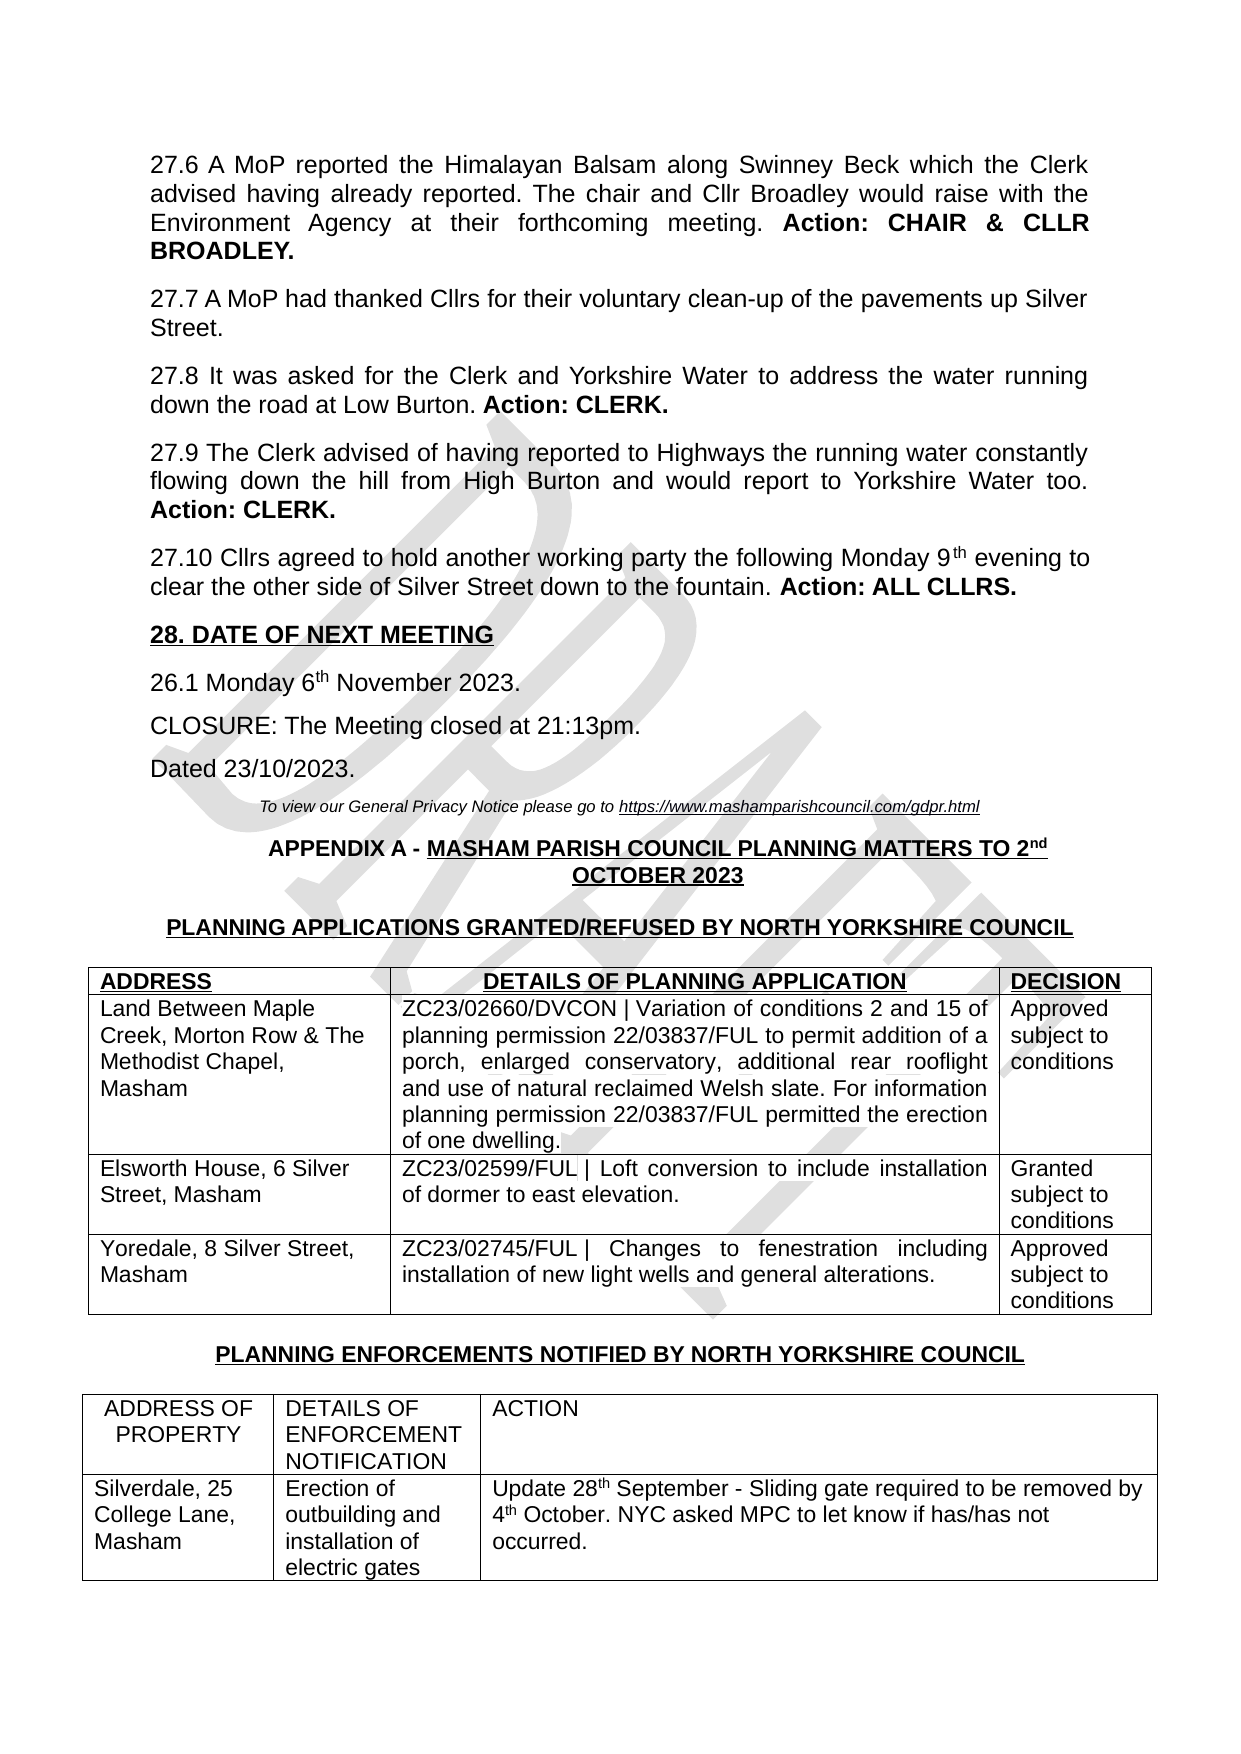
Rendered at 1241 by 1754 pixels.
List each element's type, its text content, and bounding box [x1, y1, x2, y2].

text To view our General Privacy Notice please go to https://www.mashamparishcouncil.com/gdpr.html [756, 797, 878, 814]
text Dated 23/10/2023. [501, 754, 566, 771]
table_header DETAILS OF PLANNING APPLICATION [466, 968, 602, 994]
text APPENDIX A - MASHAM PARISH COUNCIL PLANNING MATTERS TO 2nd OCTOBER 2023 [605, 859, 687, 884]
table_cell [1000, 968, 1080, 994]
table_cell 101398 [548, 1155, 601, 1191]
text APPENDIX A - MASHAM PARISH COUNCIL PLANNING MATTERS TO 2nd OCTOBER 2023 [638, 835, 706, 858]
text CLOSURE: The Meeting closed at 21:13pm. [500, 711, 614, 739]
text 27.10 Cllrs agreed to hold another working party the following Monday 9th evening to clear the other side of Silver Street down to the fountain. Action: ALL CLLRS. [633, 543, 1090, 600]
text Dated 23/10/2023. [735, 758, 766, 782]
text 27.10 Cllrs agreed to hold another working party the following Monday 9th evening to clear the other side of Silver Street down to the fountain. Action: ALL CLLRS. [150, 543, 397, 600]
text PLANNING APPLICATIONS GRANTED/REFUSED BY NORTH YORKSHIRE COUNCIL [661, 914, 791, 937]
text PLANNING APPLICATIONS GRANTED/REFUSED BY NORTH YORKSHIRE COUNCIL [805, 914, 923, 937]
table_cell 101397 [807, 995, 999, 1153]
text APPENDIX A - MASHAM PARISH COUNCIL PLANNING MATTERS TO 2nd OCTOBER 2023 [478, 835, 644, 858]
text Dated 23/10/2023. [358, 754, 448, 782]
table_header ACTION [481, 1395, 1157, 1474]
text APPENDIX A - MASHAM PARISH COUNCIL PLANNING MATTERS TO 2nd OCTOBER 2023 [926, 835, 1090, 888]
text 27.9 The Clerk advised of having reported to Highways the running water constantly flowing down the hill from High Burton and would report to Yorkshire Water too. Action: CLERK. [453, 468, 537, 524]
table_cell 101397 [391, 995, 409, 1006]
table_cell 101398 [726, 1155, 840, 1234]
text To view our General Privacy Notice please go to https://www.mashamparishcouncil.com/gdpr.html [305, 797, 405, 816]
table_cell 101397 [719, 1092, 731, 1103]
text 28. DATE OF NEXT MEETING [332, 619, 485, 645]
text 26.1 Monday 6th November 2023. [453, 667, 535, 696]
table_cell ZC23/02599/FUL | Loft conversion to include installation of dormer to east elevation. [762, 1155, 999, 1234]
text 27.9 The Clerk advised of having reported to Highways the running water constantly flowing down the hill from High Burton and would report to Yorkshire Water too. Action: CLERK. [528, 437, 1090, 524]
text Dated 23/10/2023. [570, 754, 747, 782]
table_cell Erection of outbuilding and installation of electric gates [274, 1475, 480, 1580]
table_cell ZC23/02660/DVCON | Variation of conditions 2 and 15 of planning permission 22/03837/FUL to permit addition of a porch, enlarged conservatory, additional rear rooflight and use of natural reclaimed Welsh slate. For information planning permission 22/03837/FUL permitted the erection of one dwelling. [843, 997, 999, 1153]
table_header DETAILS OF PLANNING APPLICATION [751, 968, 991, 994]
table_cell Cllr Pickard - Reimburse neighbourhood plan Jotform Nov sub [441, 968, 497, 994]
text 28. DATE OF NEXT MEETING [591, 619, 665, 648]
table_cell ZC23/02660/DVCON | Variation of conditions 2 and 15 of planning permission 22/03837/FUL to permit addition of a porch, enlarged conservatory, additional rear rooflight and use of natural reclaimed Welsh slate. For information planning permission 22/03837/FUL permitted the erection of one dwelling. [589, 995, 964, 1153]
text Dated 23/10/2023. [214, 754, 349, 782]
table_cell Cllr Pickard - Reimburse neighbourhood plan Jotform Nov sub [715, 968, 773, 991]
text 28. DATE OF NEXT MEETING [694, 619, 1090, 648]
text 28. DATE OF NEXT MEETING [150, 619, 321, 645]
text PLANNING APPLICATIONS GRANTED/REFUSED BY NORTH YORKSHIRE COUNCIL [1004, 914, 1090, 941]
text 27.6 A MoP reported the Himalayan Balsam along Swinney Beck which the Clerk advised having already reported. The chair and Cllr Broadley would raise with the Environment Agency at their forthcoming meeting. Action: CHAIR & CLLR BROADLEY. [150, 150, 1090, 265]
table_cell [370, 968, 390, 994]
text CLOSURE: The Meeting closed at 21:13pm. [419, 711, 491, 739]
text To view our General Privacy Notice please go to https://www.mashamparishcouncil.com/gdpr.html [505, 797, 692, 816]
table_header DECISION [1058, 968, 1151, 994]
table_cell 101397 [725, 1060, 759, 1095]
table_cell Land Between Maple Creek, Morton Row & The Methodist Chapel, Masham [89, 995, 390, 1153]
table_cell Approved subject to conditions [1000, 1235, 1151, 1314]
text APPENDIX A - MASHAM PARISH COUNCIL PLANNING MATTERS TO 2nd OCTOBER 2023 [722, 835, 870, 858]
text 27.10 Cllrs agreed to hold another working party the following Monday 9th evening to clear the other side of Silver Street down to the fountain. Action: ALL CLLRS. [535, 543, 628, 600]
text PLANNING APPLICATIONS GRANTED/REFUSED BY NORTH YORKSHIRE COUNCIL [429, 914, 543, 937]
table_cell Mashamshire Community Office - Rent & office services July to September [1000, 995, 1086, 1079]
text 26.1 Monday 6th November 2023. [287, 667, 442, 696]
text PLANNING APPLICATIONS GRANTED/REFUSED BY NORTH YORKSHIRE COUNCIL [150, 914, 394, 941]
table_cell ZC23/02745/FUL | Changes to fenestration including installation of new light wells and general alterations. [391, 1235, 724, 1314]
text APPENDIX A - MASHAM PARISH COUNCIL PLANNING MATTERS TO 2nd OCTOBER 2023 [854, 859, 927, 888]
table_cell Yoredale, 8 Silver Street, Masham [89, 1235, 390, 1314]
table_cell ZC23/02745/FUL | Changes to fenestration including installation of new light wells and general alterations. [717, 1235, 999, 1314]
text 28. DATE OF NEXT MEETING [498, 619, 583, 648]
text 26.1 Monday 6th November 2023. [665, 667, 1090, 696]
text 27.9 The Clerk advised of having reported to Highways the running water constantly flowing down the hill from High Burton and would report to Yorkshire Water too. Action: CLERK. [150, 437, 494, 524]
table_cell Cllr Pickard - Reimburse neighbourhood plan Jotform Nov sub [584, 968, 636, 991]
text APPENDIX A - MASHAM PARISH COUNCIL PLANNING MATTERS TO 2nd OCTOBER 2023 [351, 835, 460, 888]
table_header DETAILS OF ENFORCEMENT NOTIFICATION [274, 1395, 480, 1474]
text CLOSURE: The Meeting closed at 21:13pm. [150, 711, 229, 739]
table_cell Update 28th September - Sliding gate required to be removed by 4th October. NYC asked MPC to let know if has/has not occurred. [481, 1475, 1157, 1580]
table_cell ZC23/02660/DVCON | Variation of conditions 2 and 15 of planning permission 22/03837/FUL to permit addition of a porch, enlarged conservatory, additional rear rooflight and use of natural reclaimed Welsh slate. For information planning permission 22/03837/FUL permitted the erection of one dwelling. [391, 995, 710, 1153]
text Dated 23/10/2023. [150, 754, 174, 782]
text PLANNING APPLICATIONS GRANTED/REFUSED BY NORTH YORKSHIRE COUNCIL [338, 914, 409, 937]
table_header ADDRESS [89, 968, 386, 994]
table_cell 101399 [658, 1235, 760, 1314]
text 27.7 A MoP had thanked Cllrs for their voluntary clean-up of the pavements up Silver Street. [150, 284, 1090, 342]
text APPENDIX A - MASHAM PARISH COUNCIL PLANNING MATTERS TO 2nd OCTOBER 2023 [460, 859, 613, 888]
table_cell Elsworth House, 6 Silver Street, Masham [89, 1155, 390, 1234]
table_cell Approved subject to conditions [1000, 995, 1049, 1069]
table_header DETAILS OF PLANNING APPLICATION [407, 968, 473, 994]
text To view our General Privacy Notice please go to https://www.mashamparishcouncil.com/gdpr.html [888, 797, 1090, 816]
text PLANNING ENFORCEMENTS NOTIFIED BY NORTH YORKSHIRE COUNCIL [150, 1341, 1090, 1367]
text CLOSURE: The Meeting closed at 21:13pm. [807, 711, 1090, 739]
table_header DETAILS OF PLANNING APPLICATION [619, 968, 737, 991]
text 26.1 Monday 6th November 2023. [150, 667, 273, 696]
table_cell 101397 [400, 1002, 412, 1012]
text 27.10 Cllrs agreed to hold another working party the following Monday 9th evening to clear the other side of Silver Street down to the fountain. Action: ALL CLLRS. [377, 543, 531, 600]
text 27.8 It was asked for the Clerk and Yorkshire Water to address the water running down the road at Low Burton. Action: CLERK. [150, 361, 1090, 418]
table_cell Silverdale, 25 College Lane, Masham [83, 1475, 273, 1580]
table_cell 101397 [406, 995, 463, 1046]
table_cell Approved subject to conditions [1000, 995, 1151, 1153]
text APPENDIX A - MASHAM PARISH COUNCIL PLANNING MATTERS TO 2nd OCTOBER 2023 [699, 859, 846, 888]
table_cell Granted subject to conditions [1000, 1155, 1151, 1234]
text APPENDIX A - MASHAM PARISH COUNCIL PLANNING MATTERS TO 2nd OCTOBER 2023 [225, 835, 367, 888]
table_cell ZC23/02599/FUL | Loft conversion to include installation of dormer to east elevation. [391, 1155, 804, 1234]
table_header ADDRESS OF PROPERTY [83, 1395, 273, 1474]
table_header DECISION [1002, 984, 1034, 994]
table_cell 101397 [540, 995, 832, 1153]
text 26.1 Monday 6th November 2023. [543, 667, 652, 696]
text CLOSURE: The Meeting closed at 21:13pm. [238, 711, 397, 739]
text Dated 23/10/2023. [781, 754, 1090, 782]
table_cell 101397 [478, 995, 615, 1135]
text CLOSURE: The Meeting closed at 21:13pm. [625, 711, 802, 739]
